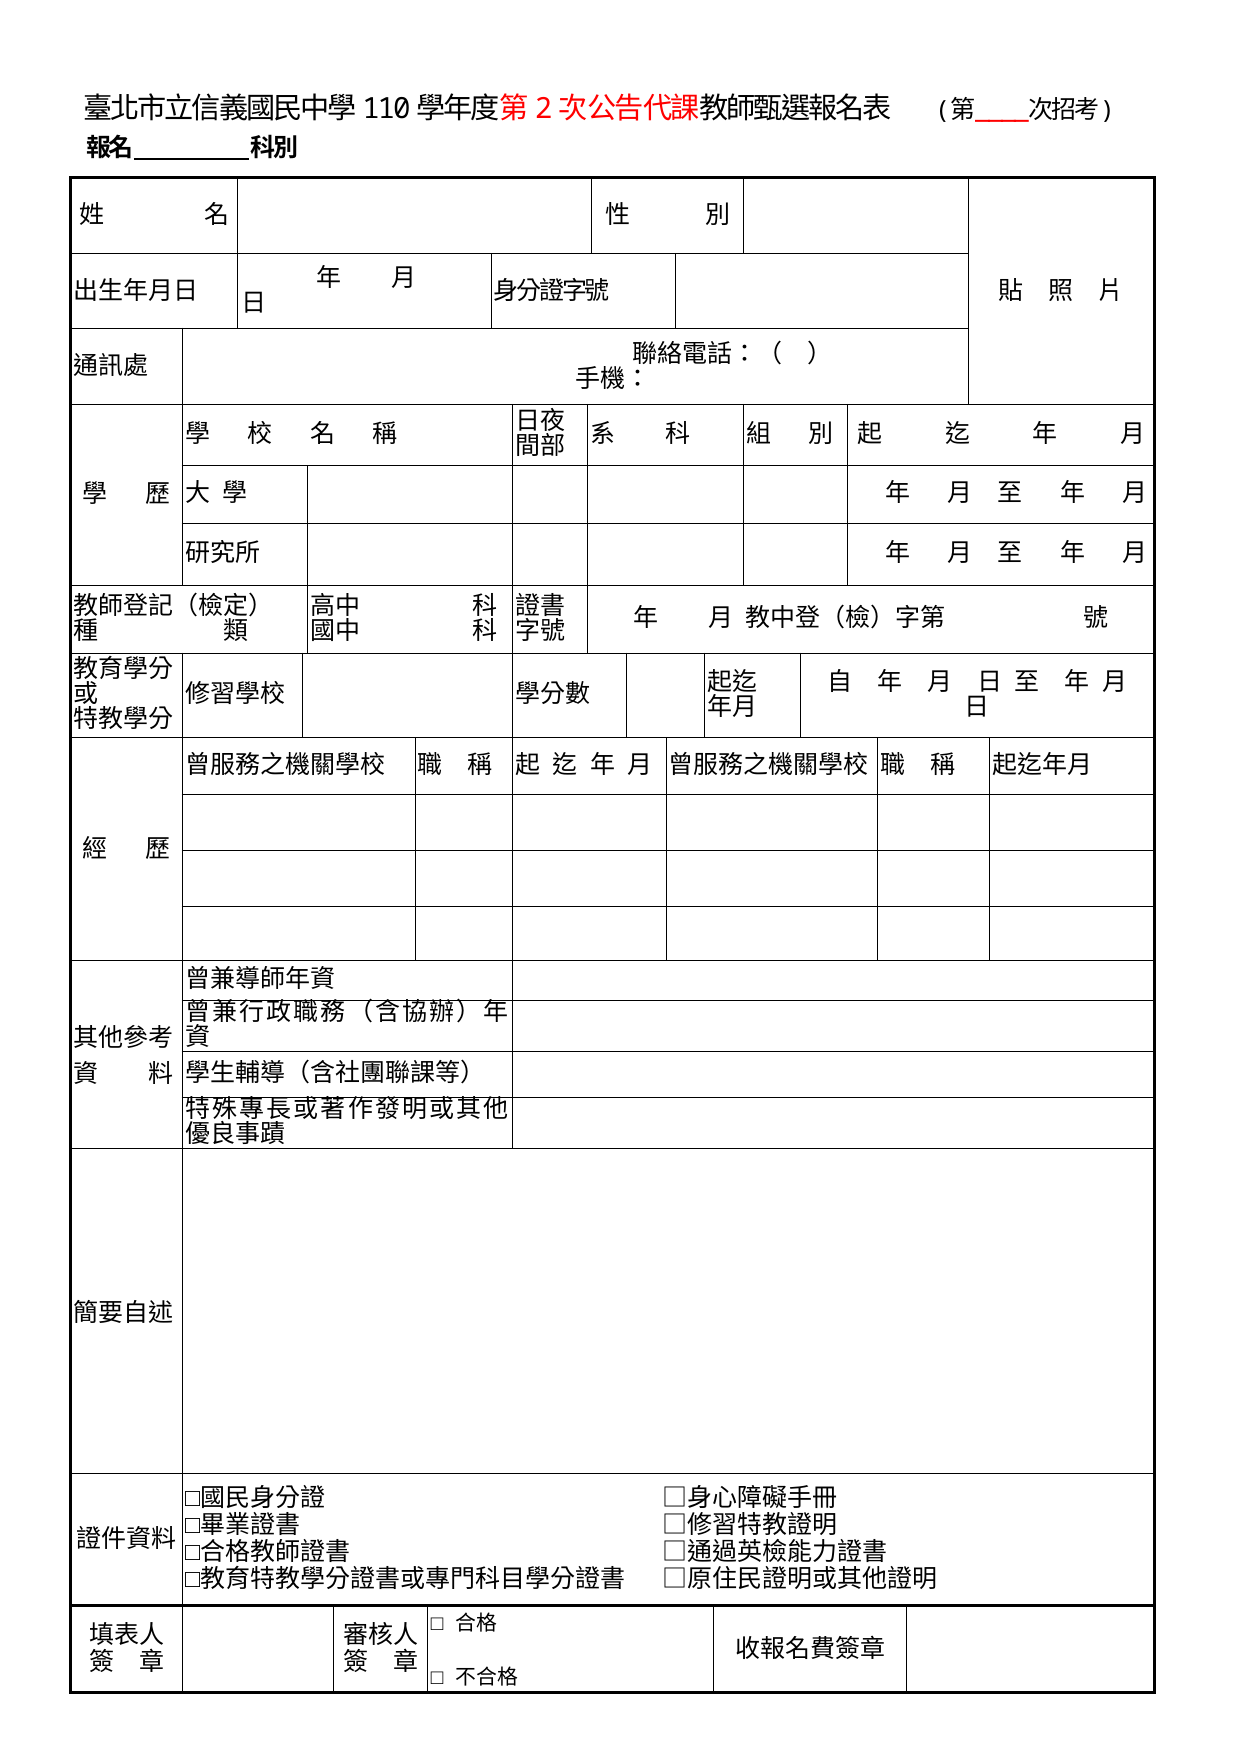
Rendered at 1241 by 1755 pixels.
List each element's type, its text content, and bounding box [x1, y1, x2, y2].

table_cell [744, 466, 847, 522]
table_cell [878, 907, 989, 960]
table_cell 起迄 年月 [705, 654, 800, 737]
table_cell 年 月 日 [238, 254, 491, 327]
table_cell 證件資料 [72, 1474, 182, 1604]
table_cell [676, 254, 968, 327]
table_cell 學 校 名 稱 [183, 405, 512, 465]
table_cell 年 月 至 年 月 [848, 524, 1153, 585]
table_cell 聯絡電話：（ ） 手機： [183, 329, 968, 404]
table_cell [513, 795, 666, 849]
table_cell 經 歷 [72, 738, 182, 960]
table_cell 通訊處 [72, 329, 182, 404]
table_header [744, 179, 968, 253]
table_header [238, 179, 591, 253]
table_cell [308, 524, 512, 585]
table_cell [183, 1607, 333, 1691]
table_header 貼 照 片 [969, 179, 1153, 404]
text 臺北市立信義國民中學110學年度第2次公告代課教師甄選報名表 (第____次招考) [71, 89, 1169, 126]
table_cell [183, 795, 415, 849]
table_cell [878, 795, 989, 849]
table_cell 學生輔導（含社團聯課等） [183, 1052, 512, 1097]
table_cell 教師登記（檢定） 種 類 [72, 586, 307, 652]
table_cell 曾服務之機關學校 [183, 738, 415, 794]
table_cell [667, 851, 877, 906]
table_cell 高中 科 國中 科 [308, 586, 512, 652]
table_cell 填表人 簽 章 [72, 1607, 182, 1691]
table_cell [513, 1001, 1153, 1051]
table_cell [416, 795, 512, 849]
table_cell 其他參考 資 料 [72, 961, 182, 1148]
table_cell 特殊專長或著作發明或其他優良事蹟 [183, 1098, 512, 1148]
table_cell 起迄年月 [990, 738, 1153, 794]
table_cell [513, 961, 1153, 1000]
table_cell [513, 907, 666, 960]
table_cell 身分證字號 [492, 254, 675, 327]
table_cell 證書 字號 [513, 586, 587, 652]
table_cell [907, 1607, 1153, 1691]
table_cell 大 學 [183, 466, 307, 522]
table_cell [416, 907, 512, 960]
table_cell [588, 524, 743, 585]
table_cell [513, 1098, 1153, 1148]
table_cell [990, 795, 1153, 849]
table_cell [667, 795, 877, 849]
table_cell 簡要自述 [72, 1149, 182, 1473]
table_cell 系 科 [588, 405, 743, 465]
table_cell 收報名費簽章 [714, 1607, 906, 1691]
table_cell 學分數 [513, 654, 626, 737]
table_cell 教育學分 或 特教學分 [72, 654, 182, 737]
table_cell 組 別 [744, 405, 847, 465]
table_cell □ 合格 □ 不合格 [428, 1607, 713, 1691]
table_cell [303, 654, 512, 737]
table_cell 研究所 [183, 524, 307, 585]
table_cell 曾服務之機關學校 [667, 738, 877, 794]
table_cell □國民身分證 □身心障礙手冊 □畢業證書 □修習特教證明 □合格教師證書 □通過英檢能力證書 □教育特教學分證書或專門科目學分證書 □原住民證明或其他證明 [183, 1474, 1153, 1604]
table_cell [513, 851, 666, 906]
table_cell 曾兼行政職務（含協辦）年資 [183, 1001, 512, 1051]
table_cell [416, 851, 512, 906]
table_cell [627, 654, 704, 737]
table_cell [513, 524, 587, 585]
table_cell 日夜 間部 [513, 405, 587, 465]
table_cell 曾兼導師年資 [183, 961, 512, 1000]
table_cell [667, 907, 877, 960]
table_cell [308, 466, 512, 522]
table_cell [744, 524, 847, 585]
text 報名 科別 [71, 126, 1169, 164]
table_cell [513, 466, 587, 522]
table_cell 職 稱 [416, 738, 512, 794]
table_cell [183, 1149, 1153, 1473]
table_cell 修習學校 [183, 654, 302, 737]
table_cell [588, 466, 743, 522]
table_cell [990, 851, 1153, 906]
table_header 姓 名 [72, 179, 237, 253]
table_cell [183, 907, 415, 960]
table_cell [990, 907, 1153, 960]
table_header 性 別 [592, 179, 743, 253]
table_cell 學 歷 [72, 405, 182, 585]
table_cell 起 迄 年 月 [513, 738, 666, 794]
table_cell 年 月 至 年 月 [848, 466, 1153, 522]
table_cell 審核人簽 章 [334, 1607, 427, 1691]
table_cell [513, 1052, 1153, 1097]
table_cell 職 稱 [878, 738, 989, 794]
table_cell 出生年月日 [72, 254, 237, 327]
table_cell 年 月 教中登（檢）字第 號 [588, 586, 1153, 652]
table_cell [878, 851, 989, 906]
table_cell 自 年 月 日 至 年 月 日 [801, 654, 1153, 737]
table_cell [183, 851, 415, 906]
table_cell 起 迄 年 月 [848, 405, 1153, 465]
